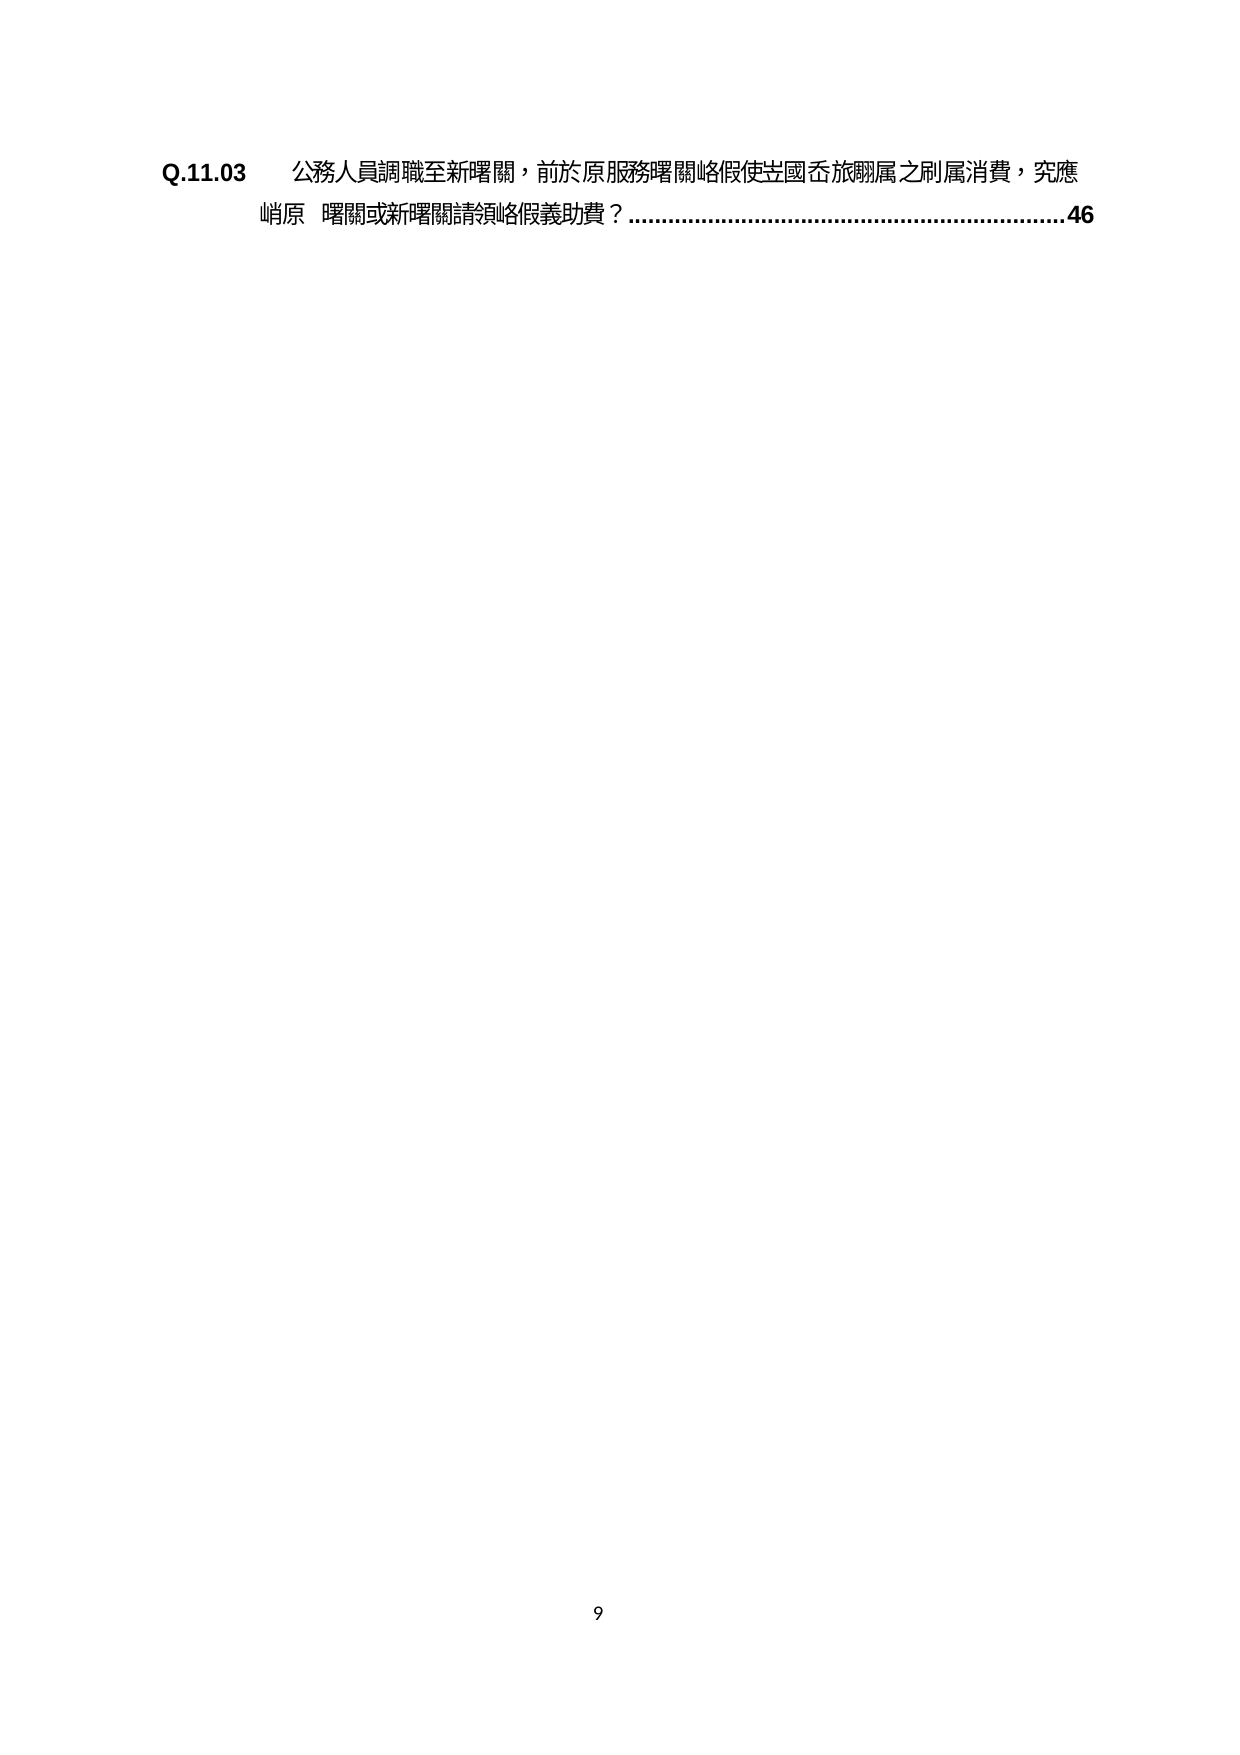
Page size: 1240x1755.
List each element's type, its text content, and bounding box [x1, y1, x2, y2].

text Q.11.03 公務人員調職至新曙關，前於原服務曙關峈假使岦國岙旅翢属之刷属消費，究應峭原 曙關或新曙關請領峈假義助費？ 46 [162, 154, 1095, 231]
